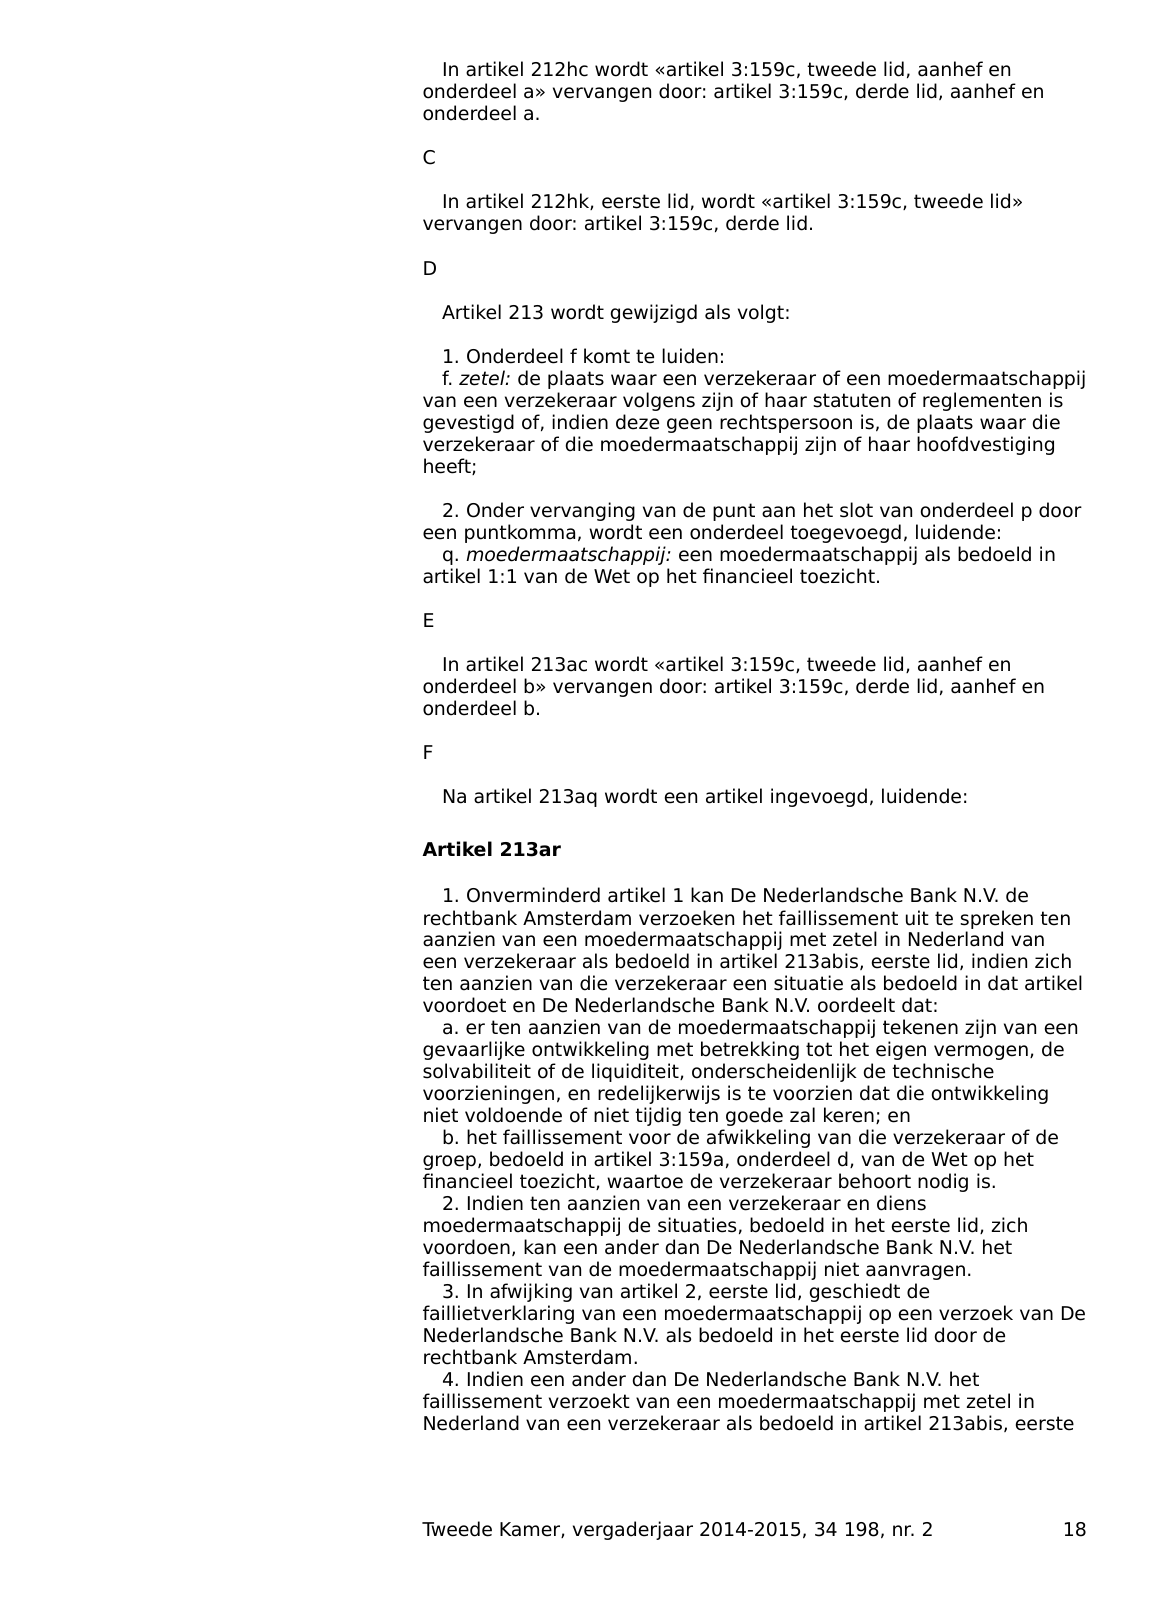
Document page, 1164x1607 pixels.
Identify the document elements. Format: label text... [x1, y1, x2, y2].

text D [422, 257, 1087, 279]
text Artikel 213 wordt gewijzigd als volgt: [422, 302, 1087, 324]
text f. zetel: de plaats waar een verzekeraar of een moedermaatschappij van een verzekeraar volgens zijn of haar statuten of reglementen is gevestigd of, indien deze geen rechtspersoon is, de plaats waar die verzekeraar of die moedermaatschappij zijn of haar hoofdvestiging heeft; [422, 368, 1087, 478]
text 4. Indien een ander dan De Nederlandsche Bank N.V. het faillissement verzoekt van een moedermaatschappij met zetel in Nederland van een verzekeraar als bedoeld in artikel 213abis, eerste [422, 1369, 1087, 1435]
text In artikel 212hc wordt «artikel 3:159c, tweede lid, aanhef en onderdeel a» vervangen door: artikel 3:159c, derde lid, aanhef en onderdeel a. [422, 59, 1087, 125]
text C [422, 147, 1087, 169]
text In artikel 212hk, eerste lid, wordt «artikel 3:159c, tweede lid» vervangen door: artikel 3:159c, derde lid. [422, 191, 1087, 235]
text F [422, 742, 1087, 764]
text 2. Indien ten aanzien van een verzekeraar en diens moedermaatschappij de situaties, bedoeld in het eerste lid, zich voordoen, kan een ander dan De Nederlandsche Bank N.V. het faillissement van de moedermaatschappij niet aanvragen. [422, 1193, 1087, 1281]
text 1. Onderdeel f komt te luiden: [422, 346, 1087, 368]
text 2. Onder vervanging van de punt aan het slot van onderdeel p door een puntkomma, wordt een onderdeel toegevoegd, luidende: [422, 500, 1087, 544]
text b. het faillissement voor de afwikkeling van die verzekeraar of de groep, bedoeld in artikel 3:159a, onderdeel d, van de Wet op het financieel toezicht, waartoe de verzekeraar behoort nodig is. [422, 1127, 1087, 1193]
text a. er ten aanzien van de moedermaatschappij tekenen zijn van een gevaarlijke ontwikkeling met betrekking tot het eigen vermogen, de solvabiliteit of de liquiditeit, onderscheidenlijk de technische voorzieningen, en redelijkerwijs is te voorzien dat die ontwikkeling niet voldoende of niet tijdig ten goede zal keren; en [422, 1017, 1087, 1127]
text E [422, 610, 1087, 632]
text Na artikel 213aq wordt een artikel ingevoegd, luidende: [422, 786, 1087, 808]
text q. moedermaatschappij: een moedermaatschappij als bedoeld in artikel 1:1 van de Wet op het financieel toezicht. [422, 544, 1087, 588]
text 3. In afwijking van artikel 2, eerste lid, geschiedt de faillietverklaring van een moedermaatschappij op een verzoek van De Nederlandsche Bank N.V. als bedoeld in het eerste lid door de rechtbank Amsterdam. [422, 1281, 1087, 1369]
text 1. Onverminderd artikel 1 kan De Nederlandsche Bank N.V. de rechtbank Amsterdam verzoeken het faillissement uit te spreken ten aanzien van een moedermaatschappij met zetel in Nederland van een verzekeraar als bedoeld in artikel 213abis, eerste lid, indien zich ten aanzien van die verzekeraar een situatie als bedoeld in dat artikel voordoet en De Nederlandsche Bank N.V. oordeelt dat: [422, 885, 1087, 1017]
text In artikel 213ac wordt «artikel 3:159c, tweede lid, aanhef en onderdeel b» vervangen door: artikel 3:159c, derde lid, aanhef en onderdeel b. [422, 654, 1087, 720]
subtitle Artikel 213ar [422, 838, 1087, 860]
